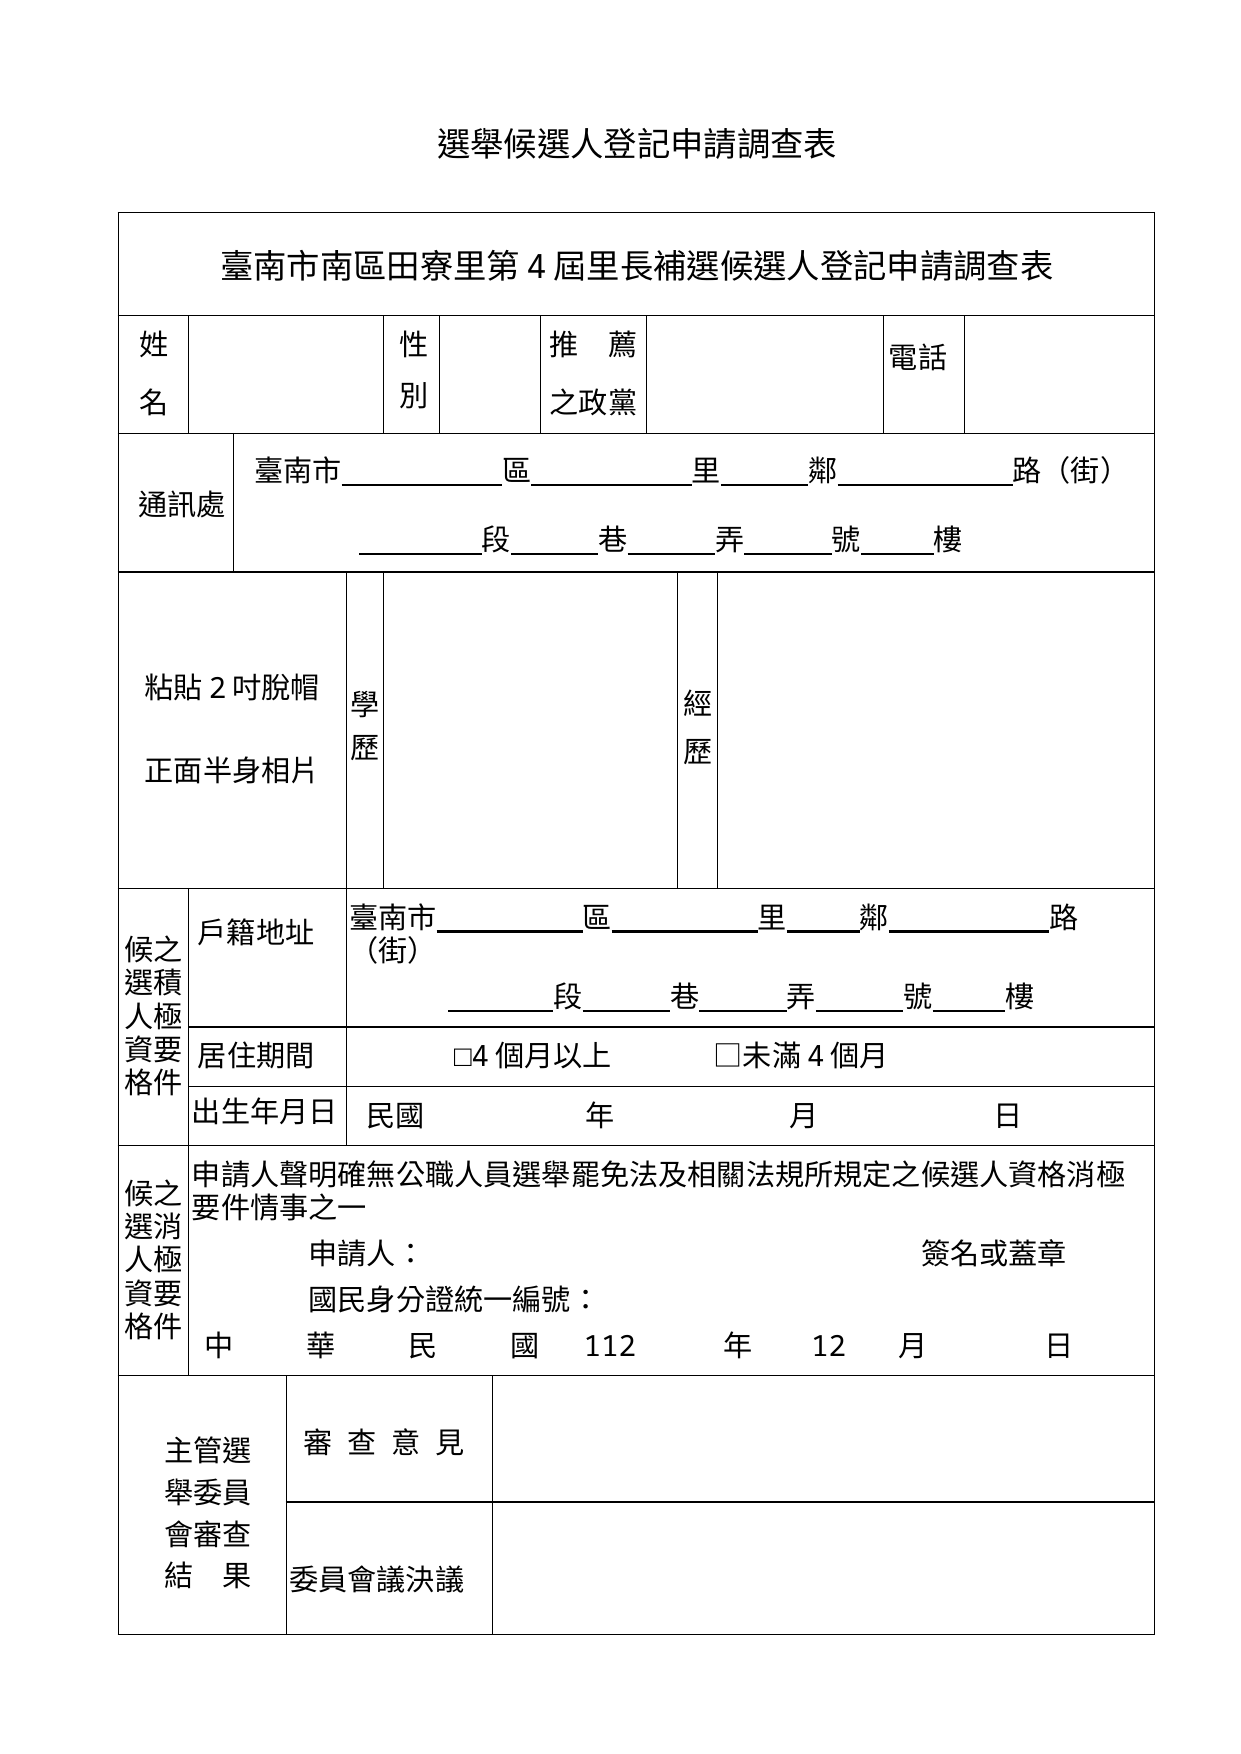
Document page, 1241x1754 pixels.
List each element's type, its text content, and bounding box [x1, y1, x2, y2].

table_cell [718, 573, 1154, 888]
table_cell 姓 名 [119, 316, 188, 433]
table_cell [647, 316, 883, 433]
table_cell 電話 [884, 316, 964, 433]
table_cell 委員會議決議 [287, 1503, 492, 1634]
table_header 臺南市南區田寮里第4屆里長補選候選人登記申請調查表 [119, 213, 1154, 315]
table_cell 通訊處 [119, 434, 233, 571]
table_cell 出生年月日 [189, 1087, 346, 1145]
table_cell 民國 年 月 日 [347, 1087, 1154, 1145]
table_cell 審 查 意 見 [287, 1376, 492, 1501]
table_cell [965, 316, 1154, 433]
table_cell [493, 1503, 1154, 1634]
table_cell [384, 573, 677, 888]
table_cell 申請人聲明確無公職人員選舉罷免法及相關法規所規定之候選人資格消極要件情事之一 申請人： 簽名或蓋章 國民身分證統一編號： 中 華 民 國 112 年 12 月 日 [189, 1146, 1154, 1375]
table_cell 經歷 [678, 573, 717, 888]
table_cell [493, 1376, 1154, 1501]
table_cell [189, 316, 383, 433]
table_cell 臺南市 區 里 鄰 路（街） 段 巷 弄 號 樓 [234, 434, 1154, 571]
text 選舉候選人登記申請調查表 [118, 118, 1122, 166]
table_cell 居住期間 [189, 1028, 346, 1086]
table_cell 性 別 [384, 316, 439, 433]
table_cell 候之 選消 人極 資要 格件 [119, 1146, 188, 1375]
table_cell 主管選舉委員會審查 結 果 [119, 1376, 286, 1634]
table_cell 候之 選積 人極 資要 格件 [119, 889, 188, 1145]
table_cell 臺南市 區 里 鄰 路（街） 段 巷 弄 號 樓 [347, 889, 1154, 1026]
table_cell □4個月以上 □未滿4個月 [347, 1028, 1154, 1086]
table_cell 戶籍地址 [189, 889, 346, 1026]
table_cell 推 薦 之政黨 [541, 316, 646, 433]
table_cell 粘貼2吋脫帽 正面半身相片 [119, 573, 346, 888]
table_cell [440, 316, 540, 433]
table_cell 學歷 [347, 573, 383, 888]
